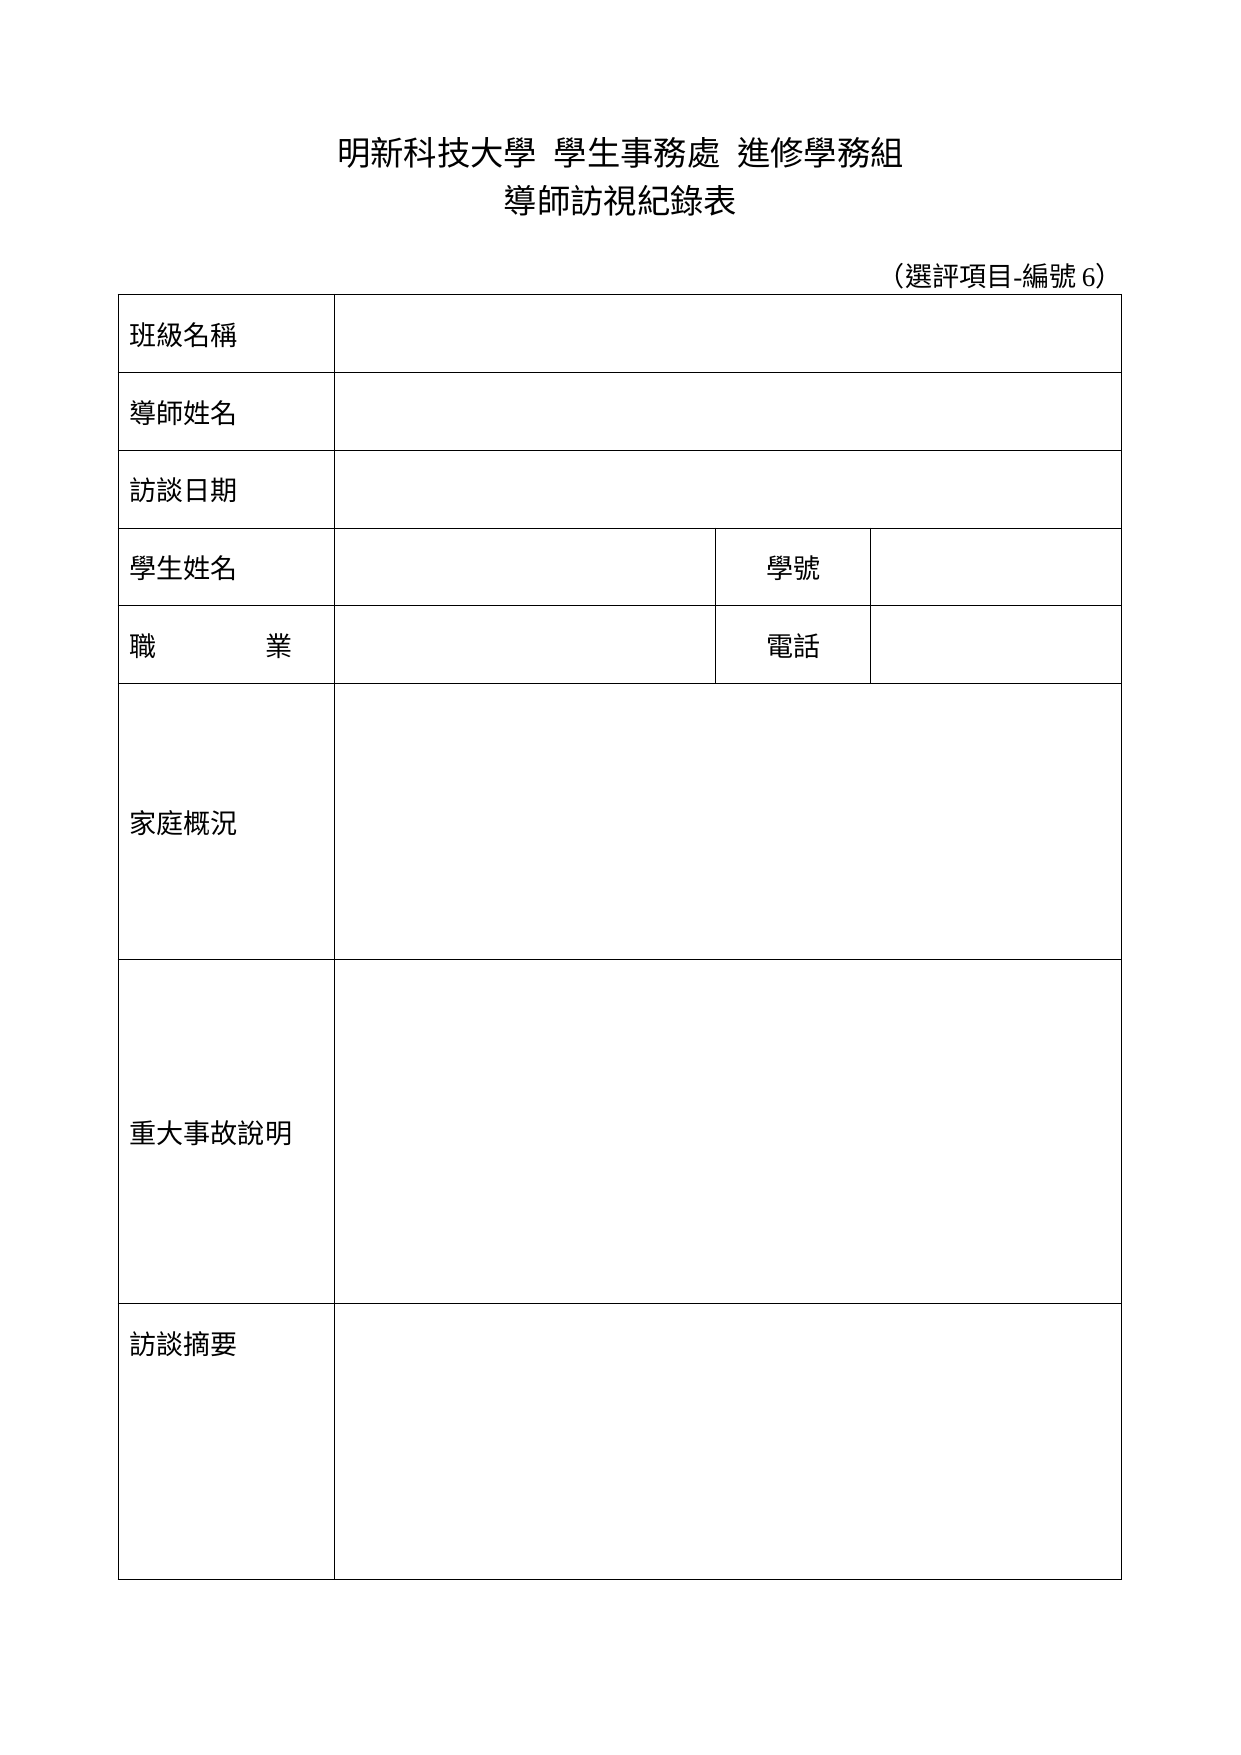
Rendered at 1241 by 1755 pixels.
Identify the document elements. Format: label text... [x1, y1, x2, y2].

table_cell [871, 529, 1121, 605]
table_cell 重大事故說明 [119, 960, 334, 1303]
table_cell [335, 684, 1121, 959]
table_cell 電話 [716, 606, 870, 683]
table_cell 職 業 [119, 606, 334, 683]
text 導師訪視紀錄表 [118, 175, 1122, 223]
table_cell [335, 960, 1121, 1303]
table_cell 學號 [716, 529, 870, 605]
table_cell [871, 606, 1121, 683]
table_cell 訪談摘要 [119, 1304, 334, 1578]
table_header [335, 295, 1121, 372]
table_cell 導師姓名 [119, 373, 334, 449]
table_cell 訪談日期 [119, 451, 334, 527]
table_cell [335, 529, 715, 605]
text 明新科技大學 學生事務處 進修學務組 [118, 127, 1122, 175]
table_cell [335, 1304, 1121, 1578]
table_cell [335, 606, 715, 683]
table_header 班級名稱 [119, 295, 334, 372]
table_cell [335, 451, 1121, 527]
table_cell 學生姓名 [119, 529, 334, 605]
text （選評項目-編號6） [118, 255, 1122, 294]
table_cell 家庭概況 [119, 684, 334, 959]
table_cell [335, 373, 1121, 449]
